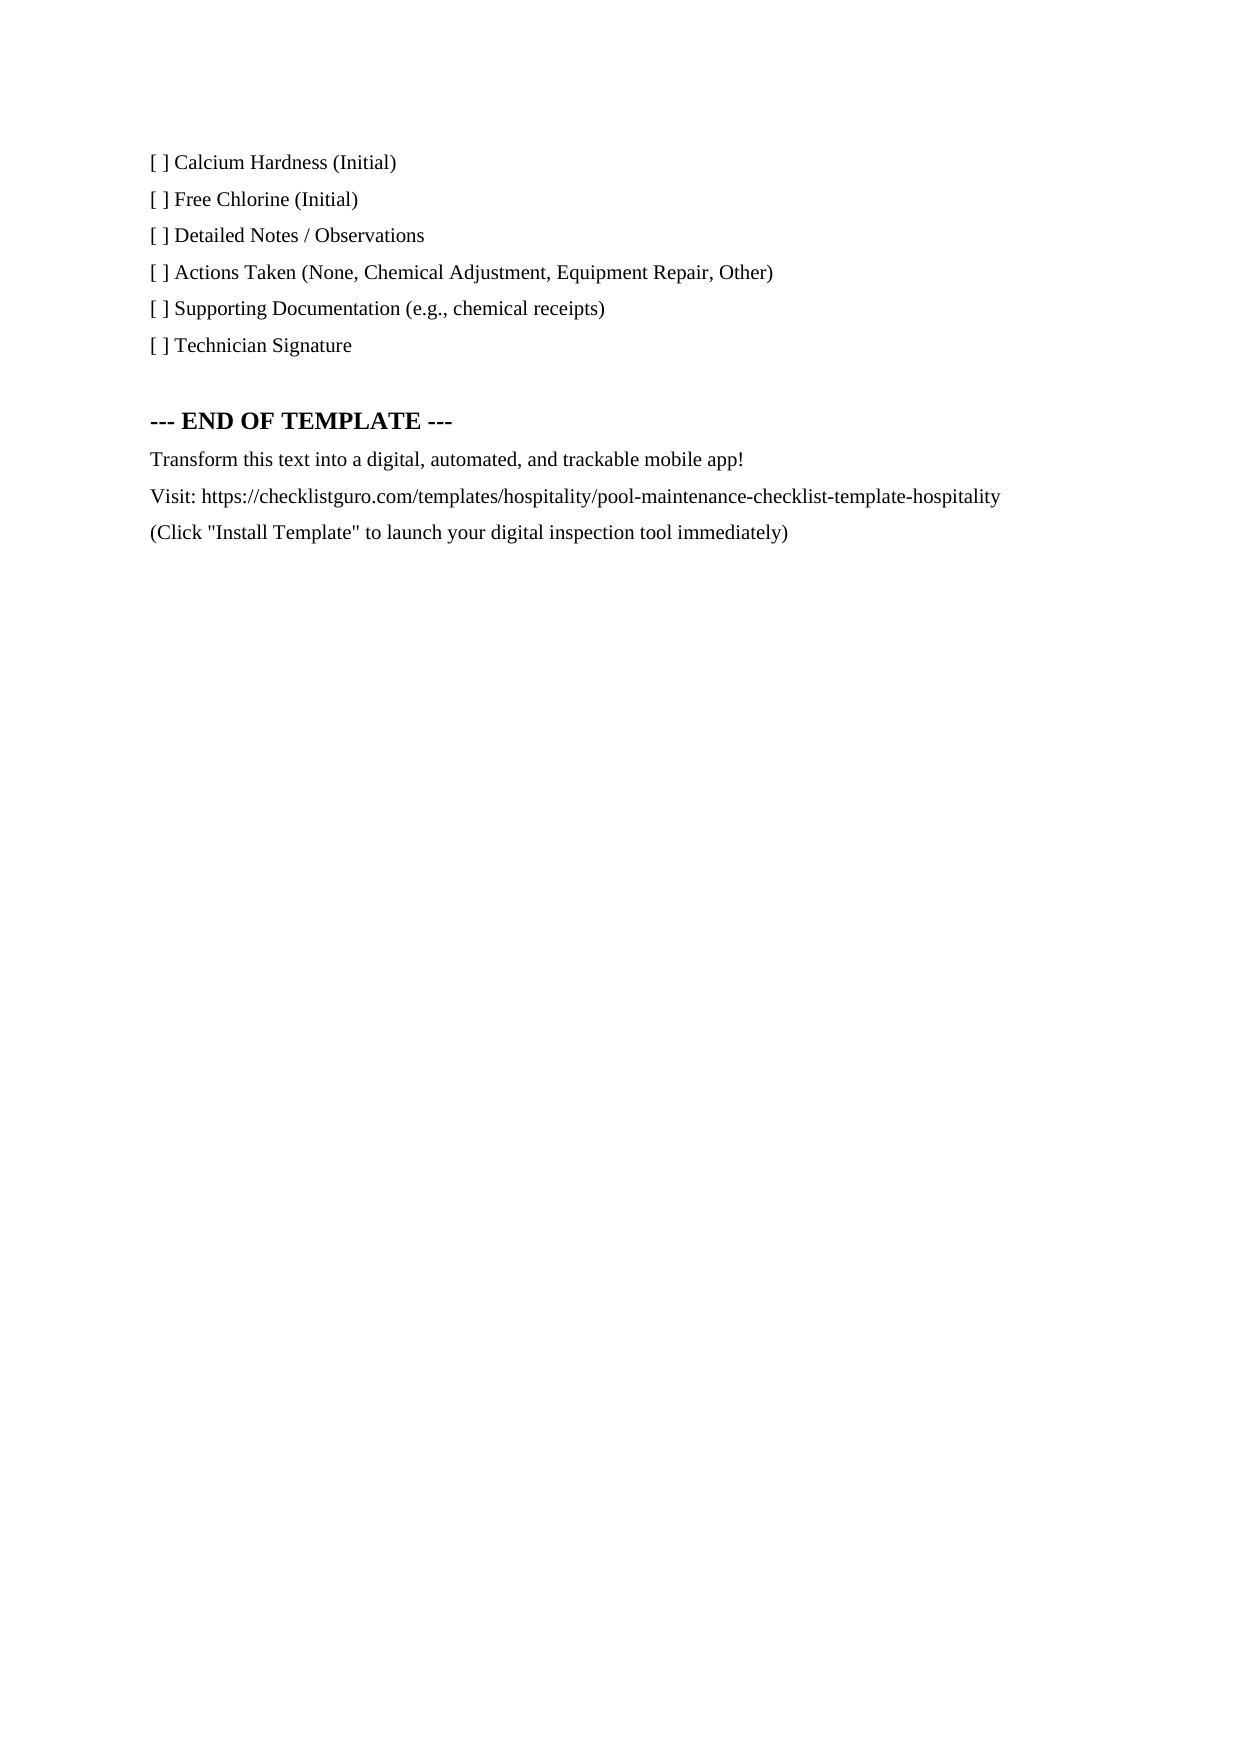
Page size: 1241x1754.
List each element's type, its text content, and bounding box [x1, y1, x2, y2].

text [ ] Supporting Documentation (e.g., chemical receipts) [150, 296, 1090, 320]
text [ ] Free Chlorine (Initial) [150, 187, 1090, 211]
text [ ] Calcium Hardness (Initial) [150, 150, 1090, 174]
text --- END OF TEMPLATE --- [150, 406, 1090, 435]
text (Click "Install Template" to launch your digital inspection tool immediately) [150, 520, 1090, 544]
text [ ] Technician Signature [150, 333, 1090, 357]
text Visit: https://checklistguro.com/templates/hospitality/pool-maintenance-checklist-template-hospitality [150, 484, 1090, 508]
text [ ] Detailed Notes / Observations [150, 223, 1090, 247]
text Transform this text into a digital, automated, and trackable mobile app! [150, 447, 1090, 471]
text [ ] Actions Taken (None, Chemical Adjustment, Equipment Repair, Other) [150, 260, 1090, 284]
